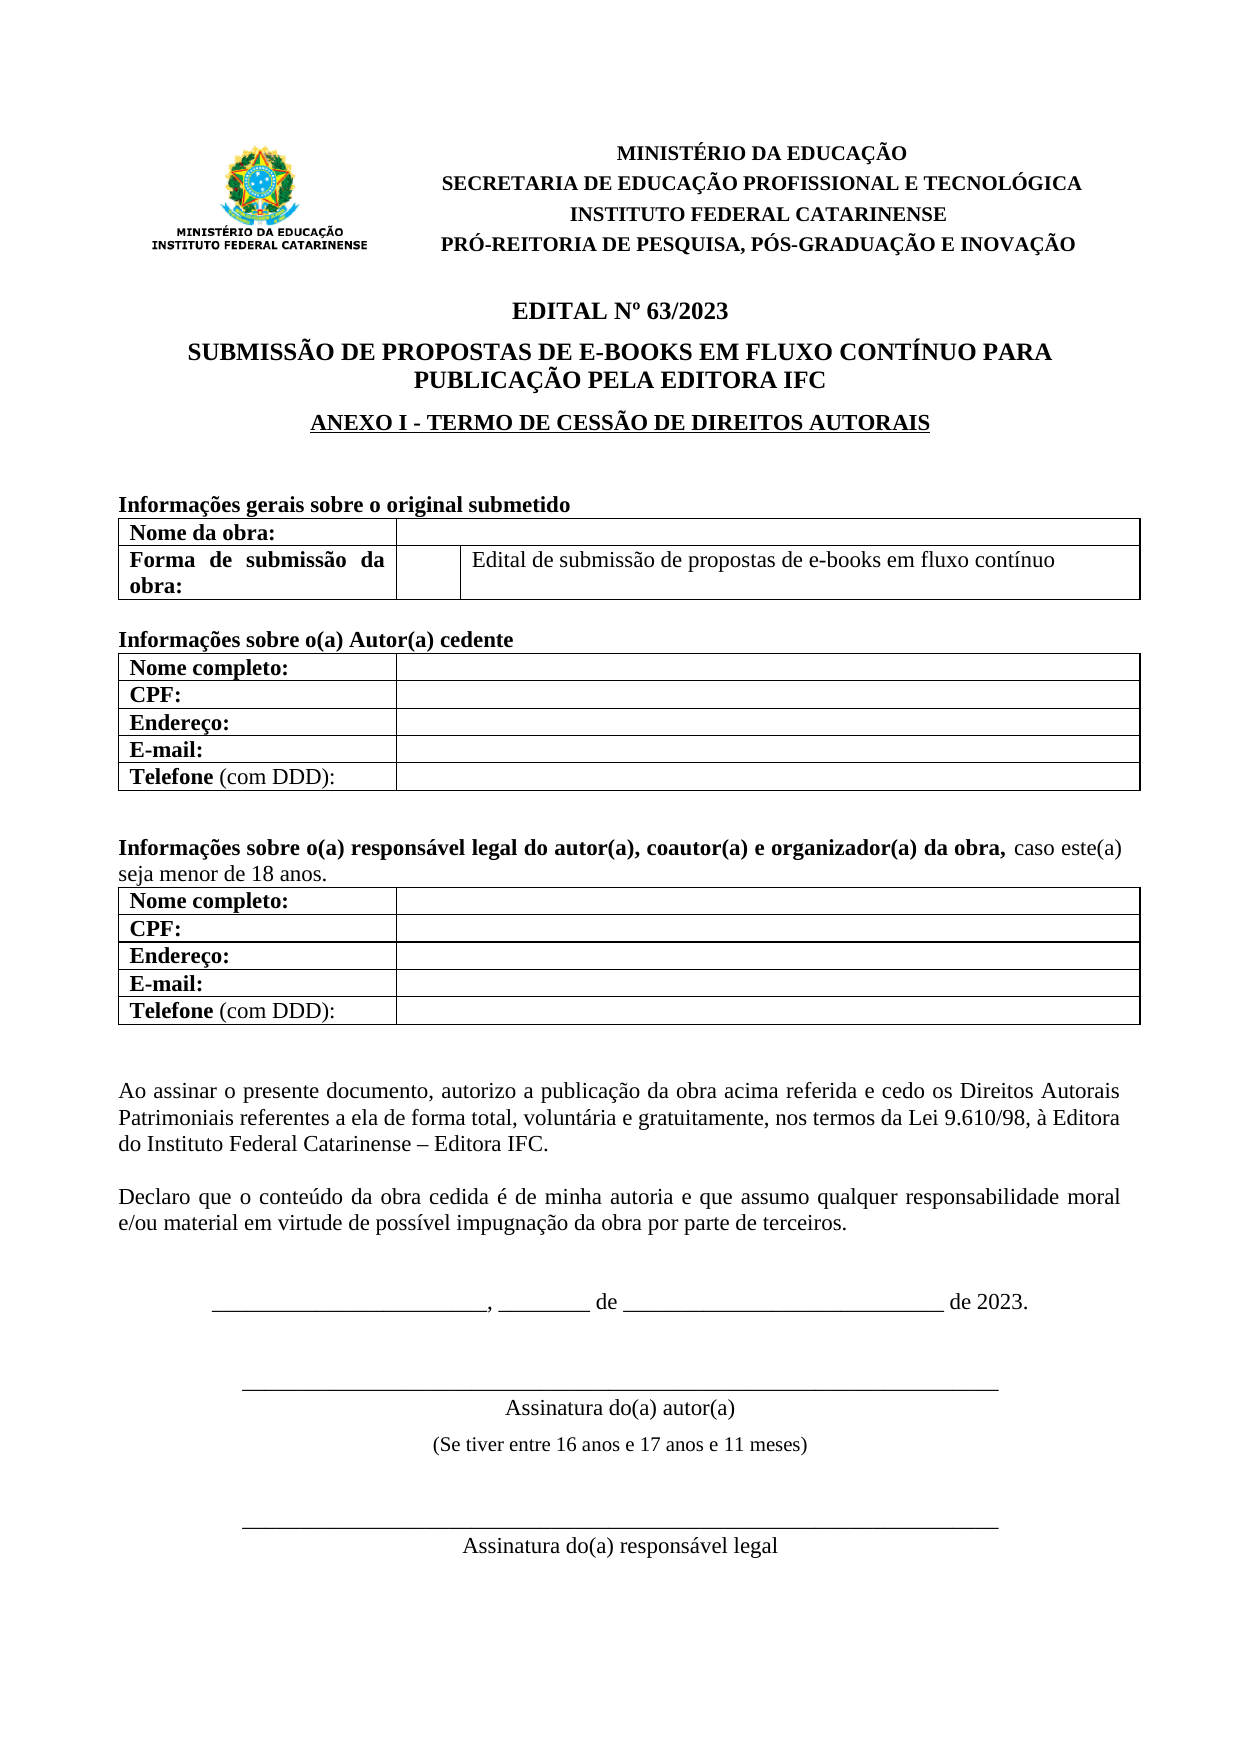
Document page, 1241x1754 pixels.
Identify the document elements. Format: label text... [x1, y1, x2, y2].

table_cell Edital de submissão de propostas de e-books em fluxo contínuo [461, 546, 1139, 599]
table_header [397, 519, 1139, 545]
text Assinatura do(a) responsável legal [118, 1532, 1122, 1558]
table_cell [397, 736, 1139, 762]
table_cell [397, 681, 1139, 707]
text EDITAL Nº 63/2023 [118, 296, 1122, 325]
table_cell CPF: [119, 915, 396, 941]
table_cell Endereço: [119, 943, 396, 969]
text __________________________________________________________________ [118, 1506, 1122, 1532]
text ________________________, ________ de ____________________________ de 2023. [118, 1288, 1122, 1314]
table_header Nome da obra: [119, 519, 396, 545]
text ANEXO I - TERMO DE CESSÃO DE DIREITOS AUTORAIS [118, 409, 1122, 436]
text Informações sobre o(a) Autor(a) cedente [118, 626, 1122, 653]
text __________________________________________________________________ [118, 1367, 1122, 1393]
text SUBMISSÃO DE PROPOSTAS DE E-BOOKS EM FLUXO CONTÍNUO PARA PUBLICAÇÃO PELA EDITORA IFC [118, 337, 1122, 394]
table_cell [397, 763, 1139, 790]
table_cell E-mail: [119, 736, 396, 762]
text Ao assinar o presente documento, autorizo a publicação da obra acima referida e cedo os Direitos Autorais Patrimoniais referentes a ela de forma total, voluntária e gratuitamente, nos termos da Lei 9.610/98, à Editora do Instituto Federal Catarinense – Editora IFC. [118, 1077, 1122, 1156]
table_cell [397, 709, 1139, 735]
table_header [397, 654, 1139, 680]
table_header Nome completo: [119, 654, 396, 680]
table_header Nome completo: [119, 888, 396, 914]
table_cell Telefone (com DDD): [119, 997, 396, 1023]
table_cell Endereço: [119, 709, 396, 735]
table_cell [397, 546, 460, 599]
table_cell [397, 943, 1139, 969]
text Declaro que o conteúdo da obra cedida é de minha autoria e que assumo qualquer responsabilidade moral e/ou material em virtude de possível impugnação da obra por parte de terceiros. [118, 1183, 1122, 1235]
picture [150, 140, 371, 252]
text Informações sobre o(a) responsável legal do autor(a), coautor(a) e organizador(a) da obra, caso este(a) seja menor de 18 anos. [118, 834, 1122, 887]
table_cell CPF: [119, 681, 396, 707]
table_cell [397, 997, 1139, 1023]
table_cell [397, 915, 1139, 941]
text Informações gerais sobre o original submetido [118, 491, 1122, 518]
table_cell E-mail: [119, 970, 396, 996]
table_cell Forma de submissão da obra: [119, 546, 396, 599]
text Assinatura do(a) autor(a) [118, 1393, 1122, 1420]
table_cell [397, 970, 1139, 996]
text (Se tiver entre 16 anos e 17 anos e 11 meses) [118, 1432, 1122, 1456]
table_cell Telefone (com DDD): [119, 763, 396, 790]
table_header [397, 888, 1139, 914]
